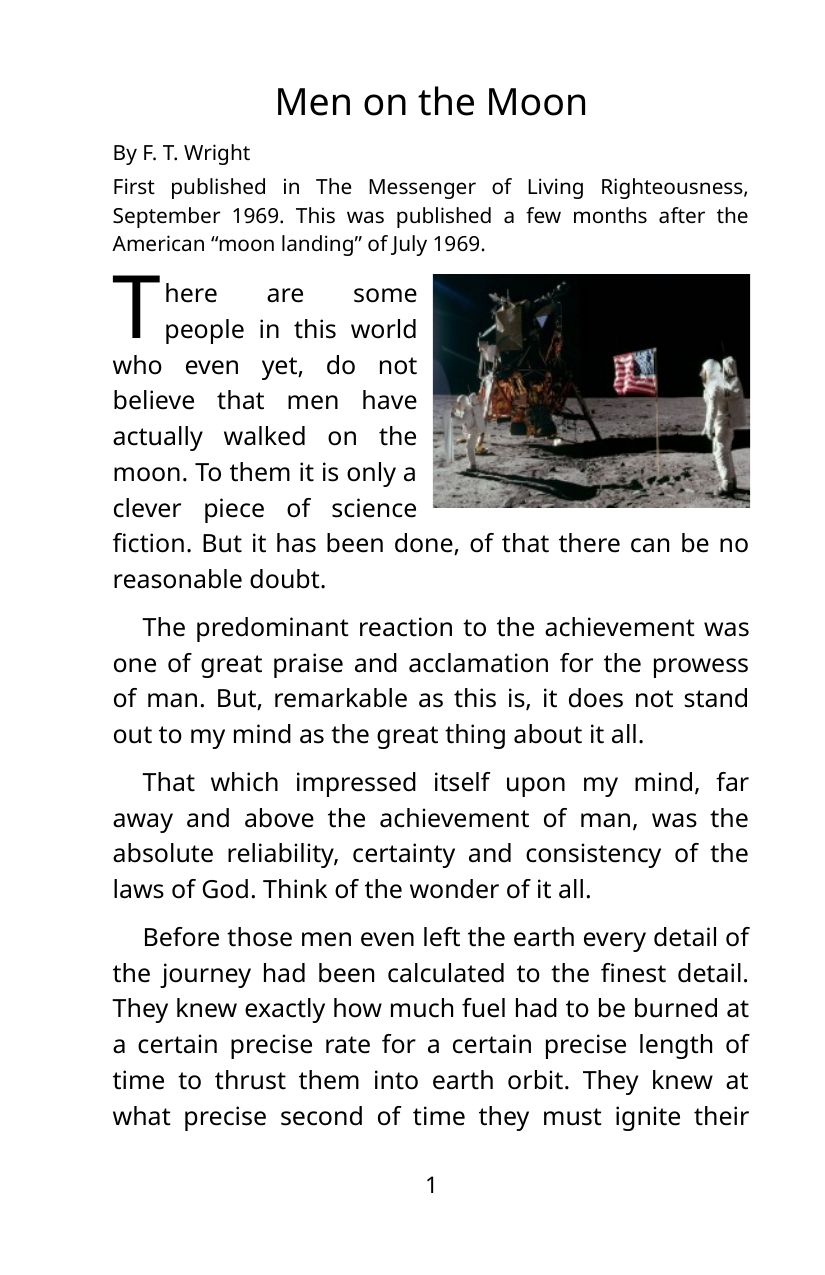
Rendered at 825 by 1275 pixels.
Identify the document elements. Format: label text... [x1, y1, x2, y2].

text By F. T. Wright [112, 138, 750, 166]
text That which impressed itself upon my mind, far away and above the achievement of man, was the absolute reliability, certainty and consistency of the laws of God. Think of the wonder of it all. [112, 764, 750, 906]
text Before those men even left the earth every detail of the journey had been calculated to the finest detail. They knew exactly how much fuel had to be burned at a certain precise rate for a certain precise length of time to thrust them into earth orbit. They knew at what precise second of time they must ignite their [112, 919, 750, 1132]
text There are some people in this world who even yet, do not believe that men have actually walked on the moon. To them it is only a clever piece of science fiction. But it has been done, of that there can be no reasonable doubt. [112, 276, 750, 596]
picture [432, 274, 750, 508]
text The predominant reaction to the achievement was one of great praise and acclamation for the prowess of man. But, remarkable as this is, it does not stand out to my mind as the great thing about it all. [112, 609, 750, 751]
text First published in The Messenger of Living Righteousness, September 1969. This was published a few months after the American “moon landing” of July 1969. [112, 172, 750, 258]
title Men on the Moon [112, 75, 750, 126]
